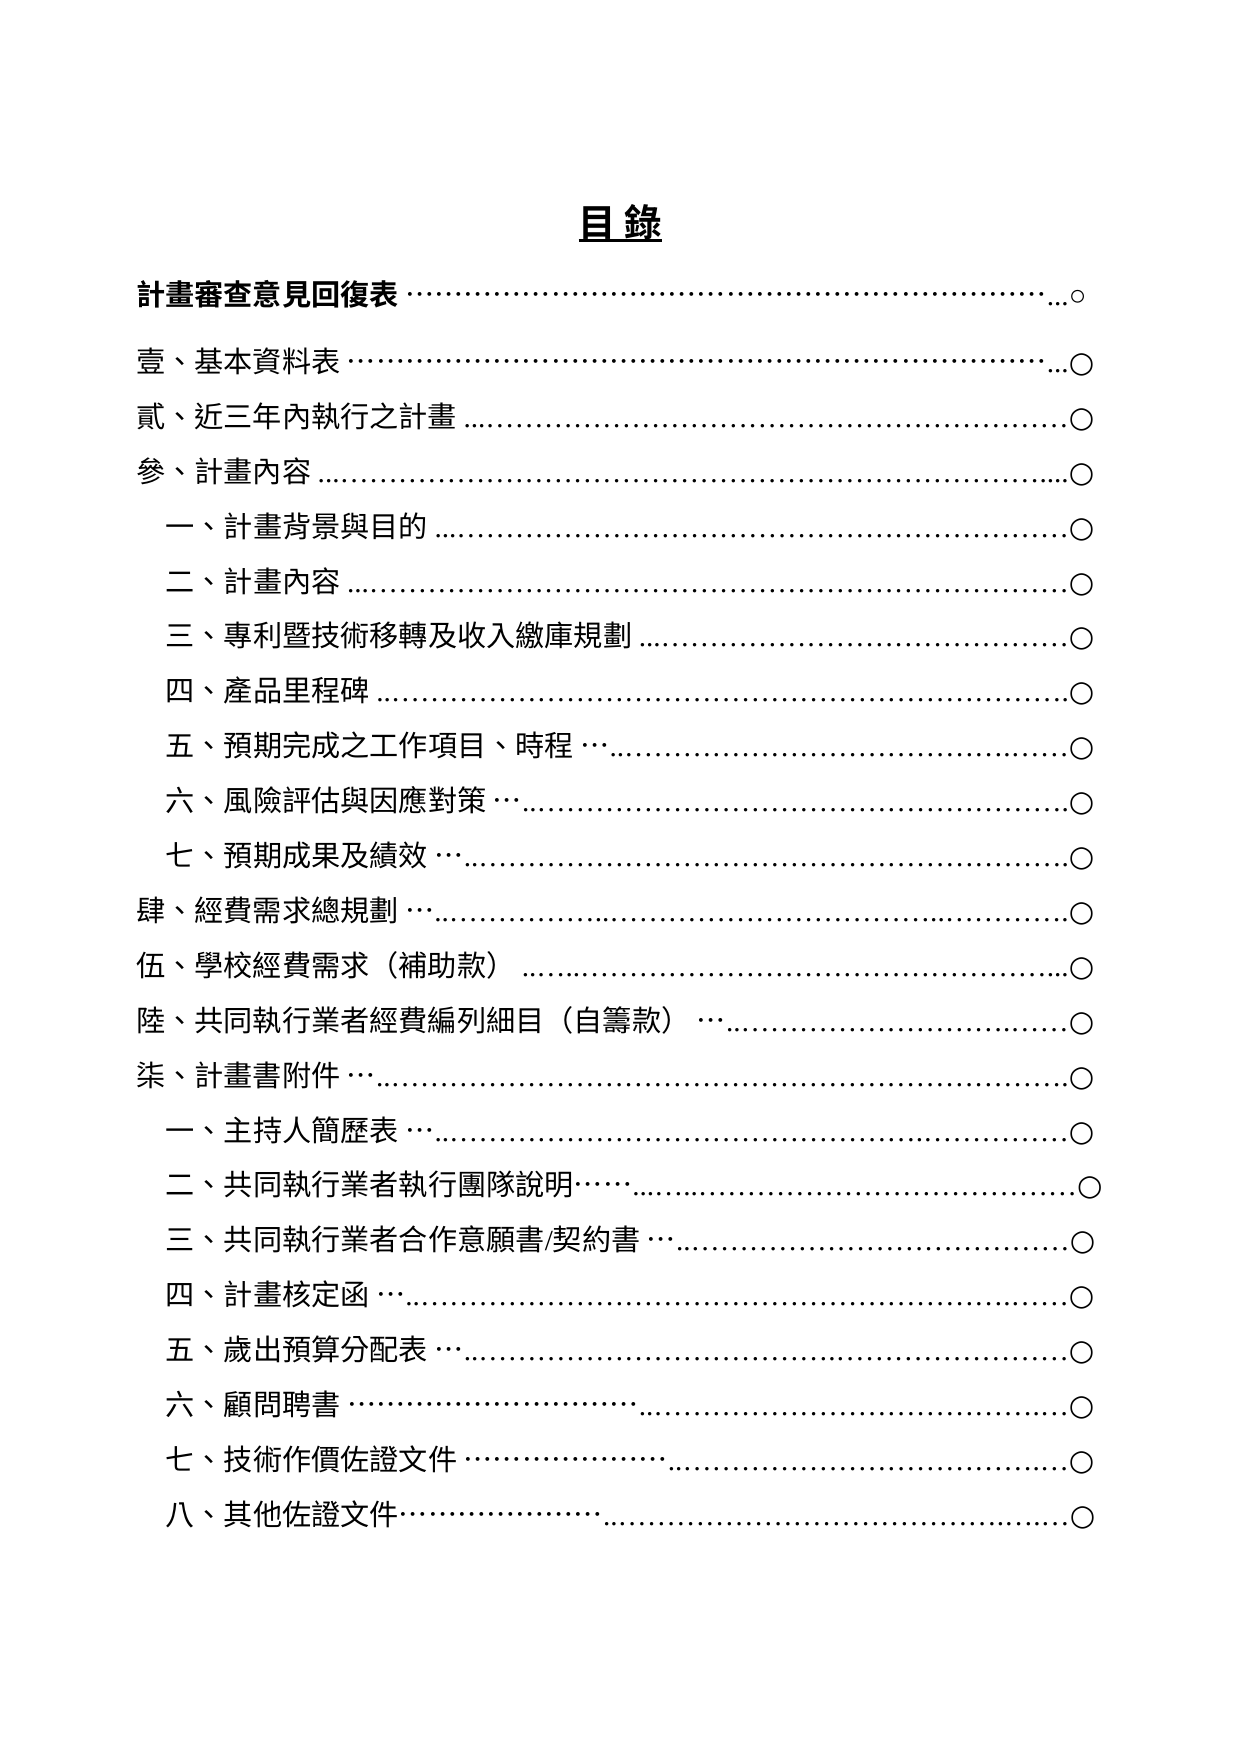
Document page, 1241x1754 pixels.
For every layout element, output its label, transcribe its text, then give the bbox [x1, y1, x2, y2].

list 六、顧問聘書 …………………………..………………………………….…○ [165, 1382, 1134, 1424]
list 六、風險評估與因應對策 …..……………………………………………….○ [165, 778, 1134, 820]
list 三、專利暨技術移轉及收入繳庫規劃 ...……………………………………○ [165, 613, 1134, 655]
text 伍、學校經費需求（補助款） ..…..…………………………………………...○ [136, 942, 1134, 985]
list 一、計畫背景與目的 ...………………………………………………………○ [165, 503, 1134, 546]
text 柒、計畫書附件 …..…………………………………………………………….○ [136, 1052, 1134, 1094]
list 五、歲出預算分配表 …..……………………………….……………………○ [165, 1327, 1134, 1369]
list 八、其他佐證文件…………………..………………………………….….…○ [165, 1491, 1134, 1534]
list 七、預期成果及績效 …..…………………………………………………….○ [165, 833, 1134, 875]
list 七、技術作價佐證文件 …………………..……………………………….…○ [165, 1436, 1134, 1479]
text 貳、近三年內執行之計畫 ...……………………………………………………○ [136, 393, 1134, 436]
list 四、產品里程碑 ..…………………………………………………………….○ [165, 668, 1134, 710]
list 三、共同執行業者合作意願書/契約書 …..…………………………………○ [165, 1217, 1134, 1259]
text 參、計畫內容 ...………………………………………………………………....○ [136, 448, 1134, 491]
text 目 錄 [106, 193, 1134, 247]
list 一、主持人簡歷表 …..………………………………………….……………○ [165, 1107, 1134, 1149]
list 二、共同執行業者執行團隊說明……...…..…………………………………○ [165, 1162, 1134, 1204]
list 四、計畫核定函 …..…………………………………………………….……○ [165, 1272, 1134, 1314]
text 肆、經費需求總規劃 …..……………..……………………………..………….○ [136, 887, 1134, 930]
text 壹、基本資料表 ………………………………………………………………...○ [136, 338, 1134, 381]
list 計畫審查意見回復表 …………………………………………………………...○ [136, 272, 1134, 313]
list 五、預期完成之工作項目、時程 …..………………………………….……○ [165, 723, 1134, 765]
list 二、計畫內容 ...………………………………………………………………○ [165, 558, 1134, 601]
text 陸、共同執行業者經費編列細目（自籌款） …..……………………….……○ [136, 997, 1134, 1040]
